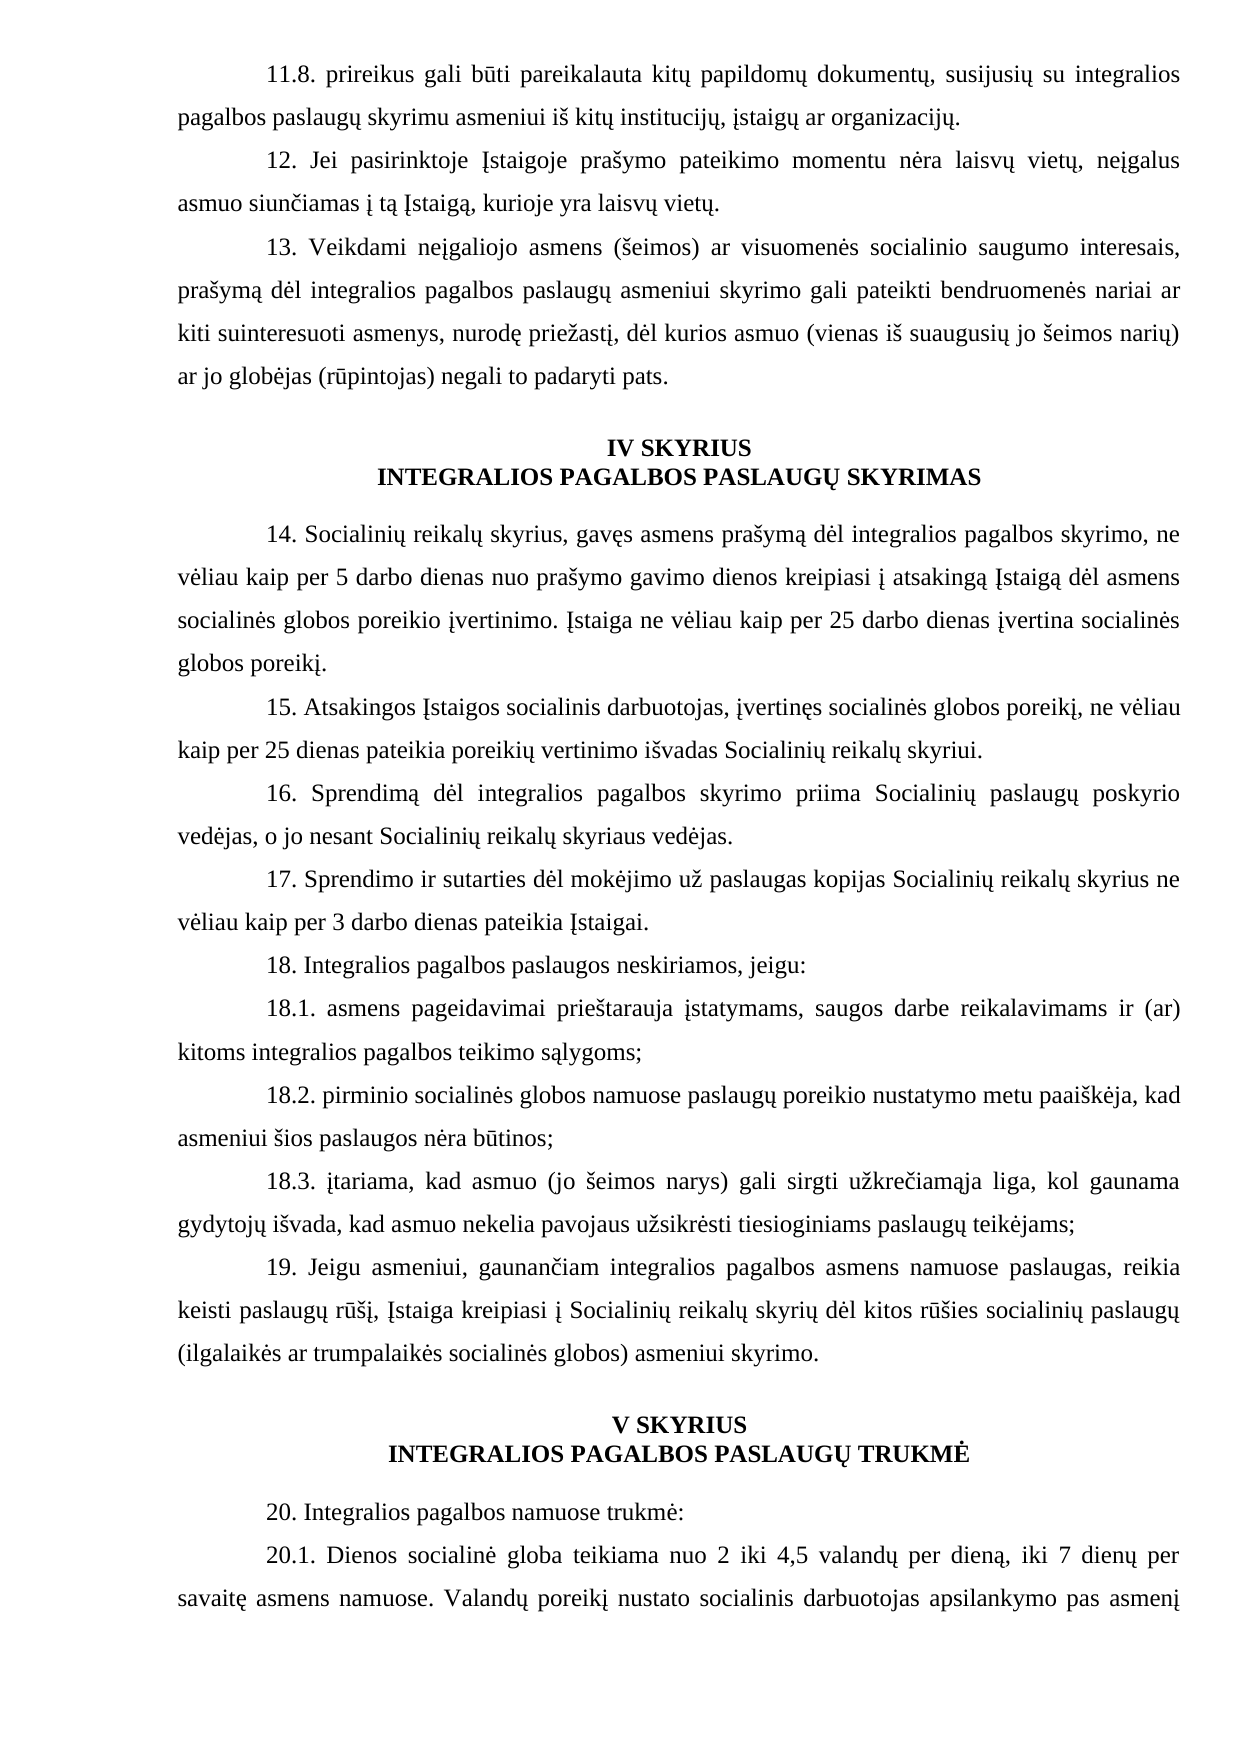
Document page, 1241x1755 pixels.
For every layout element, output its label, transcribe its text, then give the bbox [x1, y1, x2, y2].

text 18. Integralios pagalbos paslaugos neskiriamos, jeigu: [177, 950, 1181, 979]
text 11.8. prireikus gali būti pareikalauta kitų papildomų dokumentų, susijusių su integralios pagalbos paslaugų skyrimu asmeniui iš kitų institucijų, įstaigų ar organizacijų. [177, 59, 1181, 131]
text INTEGRALIOS PAGALBOS PASLAUGŲ TRUKMĖ [177, 1439, 1181, 1468]
text 15. Atsakingos Įstaigos socialinis darbuotojas, įvertinęs socialinės globos poreikį, ne vėliau kaip per 25 dienas pateikia poreikių vertinimo išvadas Socialinių reikalų skyriui. [177, 692, 1181, 763]
text 18.3. įtariama, kad asmuo (jo šeimos narys) gali sirgti užkrečiamąja liga, kol gaunama gydytojų išvada, kad asmuo nekelia pavojaus užsikrėsti tiesioginiams paslaugų teikėjams; [177, 1166, 1181, 1238]
text 20. Integralios pagalbos namuose trukmė: [177, 1497, 1181, 1525]
text 18.2. pirminio socialinės globos namuose paslaugų poreikio nustatymo metu paaiškėja, kad asmeniui šios paslaugos nėra būtinos; [177, 1080, 1181, 1152]
text 20.1. Dienos socialinė globa teikiama nuo 2 iki 4,5 valandų per dieną, iki 7 dienų per savaitę asmens namuose. Valandų poreikį nustato socialinis darbuotojas apsilankymo pas asmenį [177, 1540, 1181, 1612]
text 18.1. asmens pageidavimai prieštarauja įstatymams, saugos darbe reikalavimams ir (ar) kitoms integralios pagalbos teikimo sąlygoms; [177, 993, 1181, 1065]
text 17. Sprendimo ir sutarties dėl mokėjimo už paslaugas kopijas Socialinių reikalų skyrius ne vėliau kaip per 3 darbo dienas pateikia Įstaigai. [177, 864, 1181, 936]
text 19. Jeigu asmeniui, gaunančiam integralios pagalbos asmens namuose paslaugas, reikia keisti paslaugų rūšį, Įstaiga kreipiasi į Socialinių reikalų skyrių dėl kitos rūšies socialinių paslaugų (ilgalaikės ar trumpalaikės socialinės globos) asmeniui skyrimo. [177, 1252, 1181, 1367]
text IV SKYRIUS [177, 433, 1181, 462]
text INTEGRALIOS PAGALBOS PASLAUGŲ SKYRIMAS [177, 462, 1181, 490]
text 13. Veikdami neįgaliojo asmens (šeimos) ar visuomenės socialinio saugumo interesais, prašymą dėl integralios pagalbos paslaugų asmeniui skyrimo gali pateikti bendruomenės nariai ar kiti suinteresuoti asmenys, nurodę priežastį, dėl kurios asmuo (vienas iš suaugusių jo šeimos narių) ar jo globėjas (rūpintojas) negali to padaryti pats. [177, 232, 1181, 390]
text 16. Sprendimą dėl integralios pagalbos skyrimo priima Socialinių paslaugų poskyrio vedėjas, o jo nesant Socialinių reikalų skyriaus vedėjas. [177, 778, 1181, 850]
text V SKYRIUS [177, 1410, 1181, 1439]
text 12. Jei pasirinktoje Įstaigoje prašymo pateikimo momentu nėra laisvų vietų, neįgalus asmuo siunčiamas į tą Įstaigą, kurioje yra laisvų vietų. [177, 145, 1181, 217]
text 14. Socialinių reikalų skyrius, gavęs asmens prašymą dėl integralios pagalbos skyrimo, ne vėliau kaip per 5 darbo dienas nuo prašymo gavimo dienos kreipiasi į atsakingą Įstaigą dėl asmens socialinės globos poreikio įvertinimo. Įstaiga ne vėliau kaip per 25 darbo dienas įvertina socialinės globos poreikį. [177, 519, 1181, 677]
